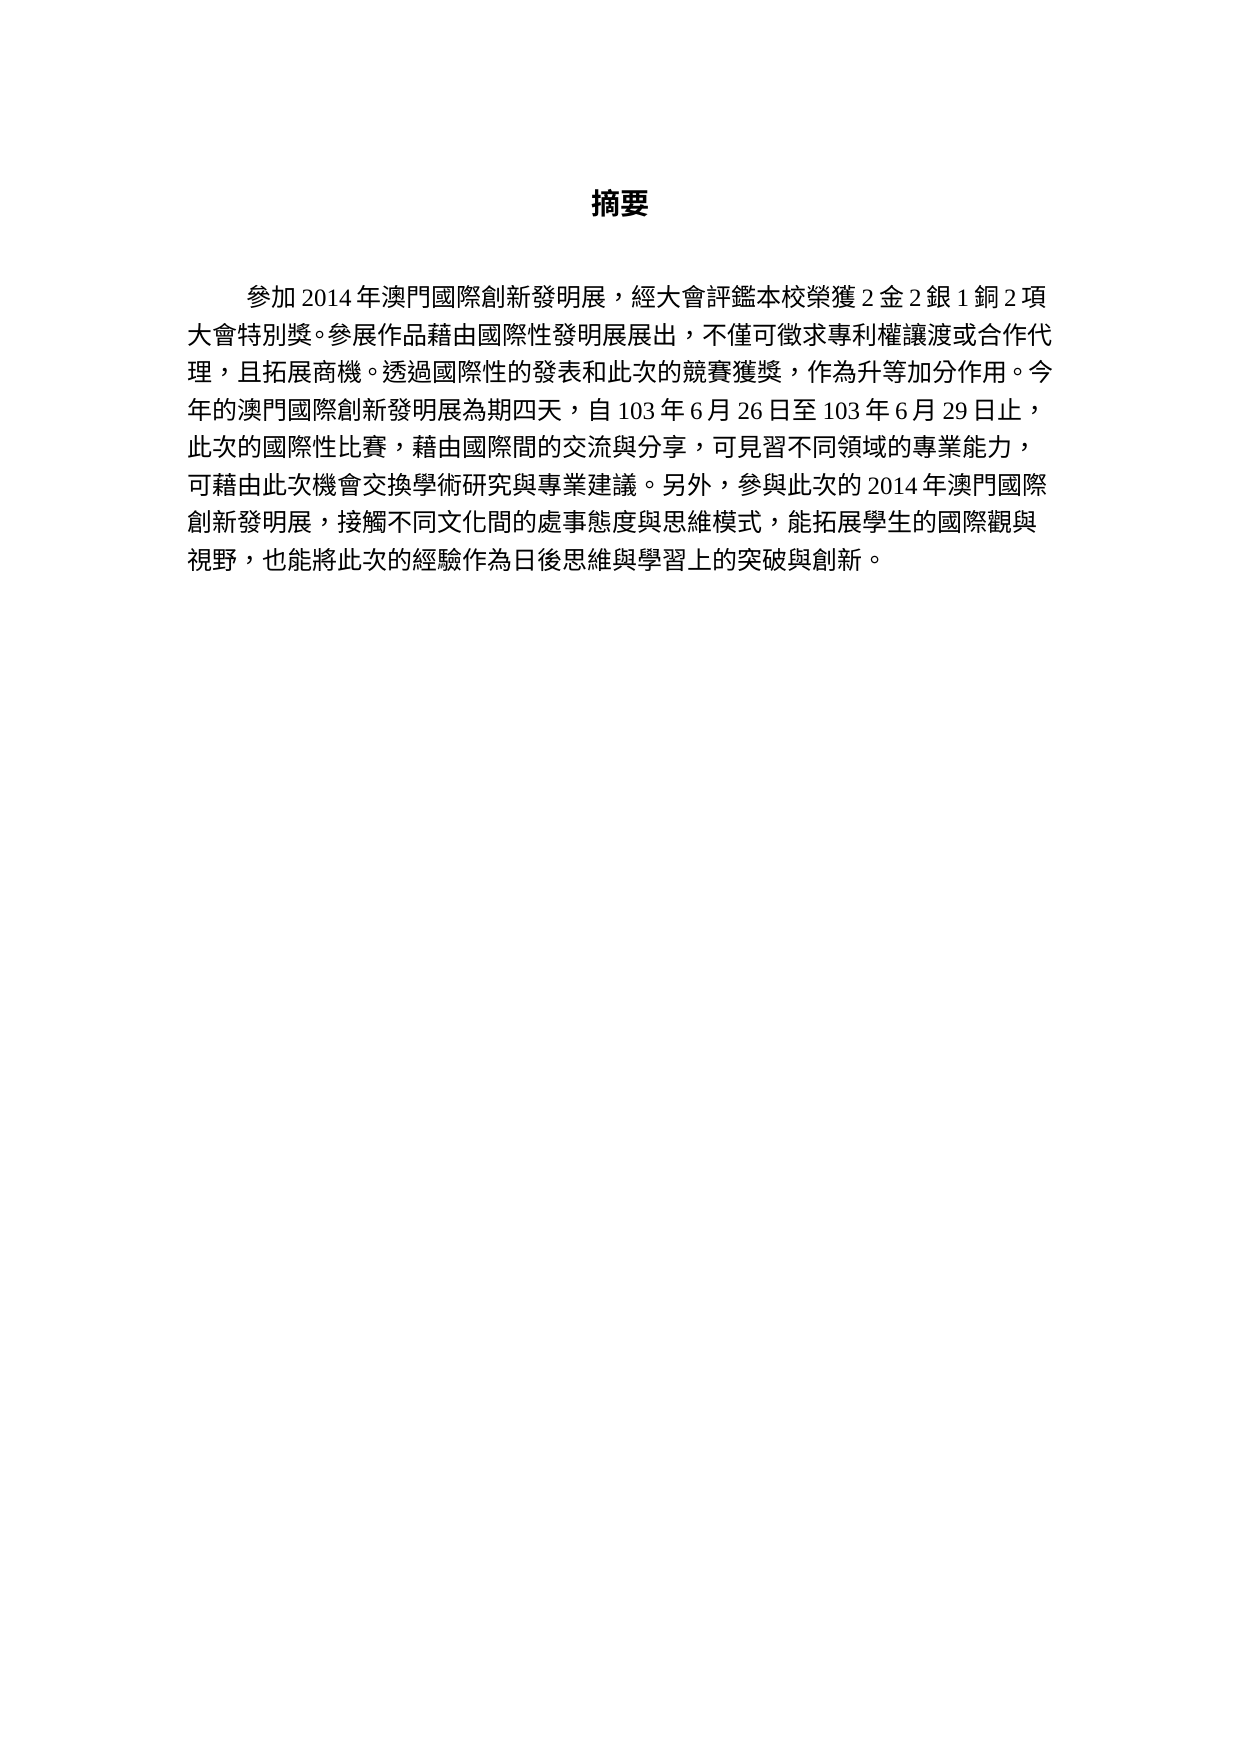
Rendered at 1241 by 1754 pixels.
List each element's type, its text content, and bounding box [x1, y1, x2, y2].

text 摘要 [187, 164, 1053, 239]
text 參加2014年澳門國際創新發明展，經大會評鑑本校榮獲2金2銀1銅2項大會特別獎。參展作品藉由國際性發明展展出，不僅可徵求專利權讓渡或合作代理，且拓展商機。透過國際性的發表和此次的競賽獲獎，作為升等加分作用。今年的澳門國際創新發明展為期四天，自103年6月26日至103年6月29日止，此次的國際性比賽，藉由國際間的交流與分享，可見習不同領域的專業能力，可藉由此次機會交換學術研究與專業建議。另外，參與此次的2014年澳門國際創新發明展，接觸不同文化間的處事態度與思維模式，能拓展學生的國際觀與視野，也能將此次的經驗作為日後思維與學習上的突破與創新。 [187, 277, 1053, 577]
